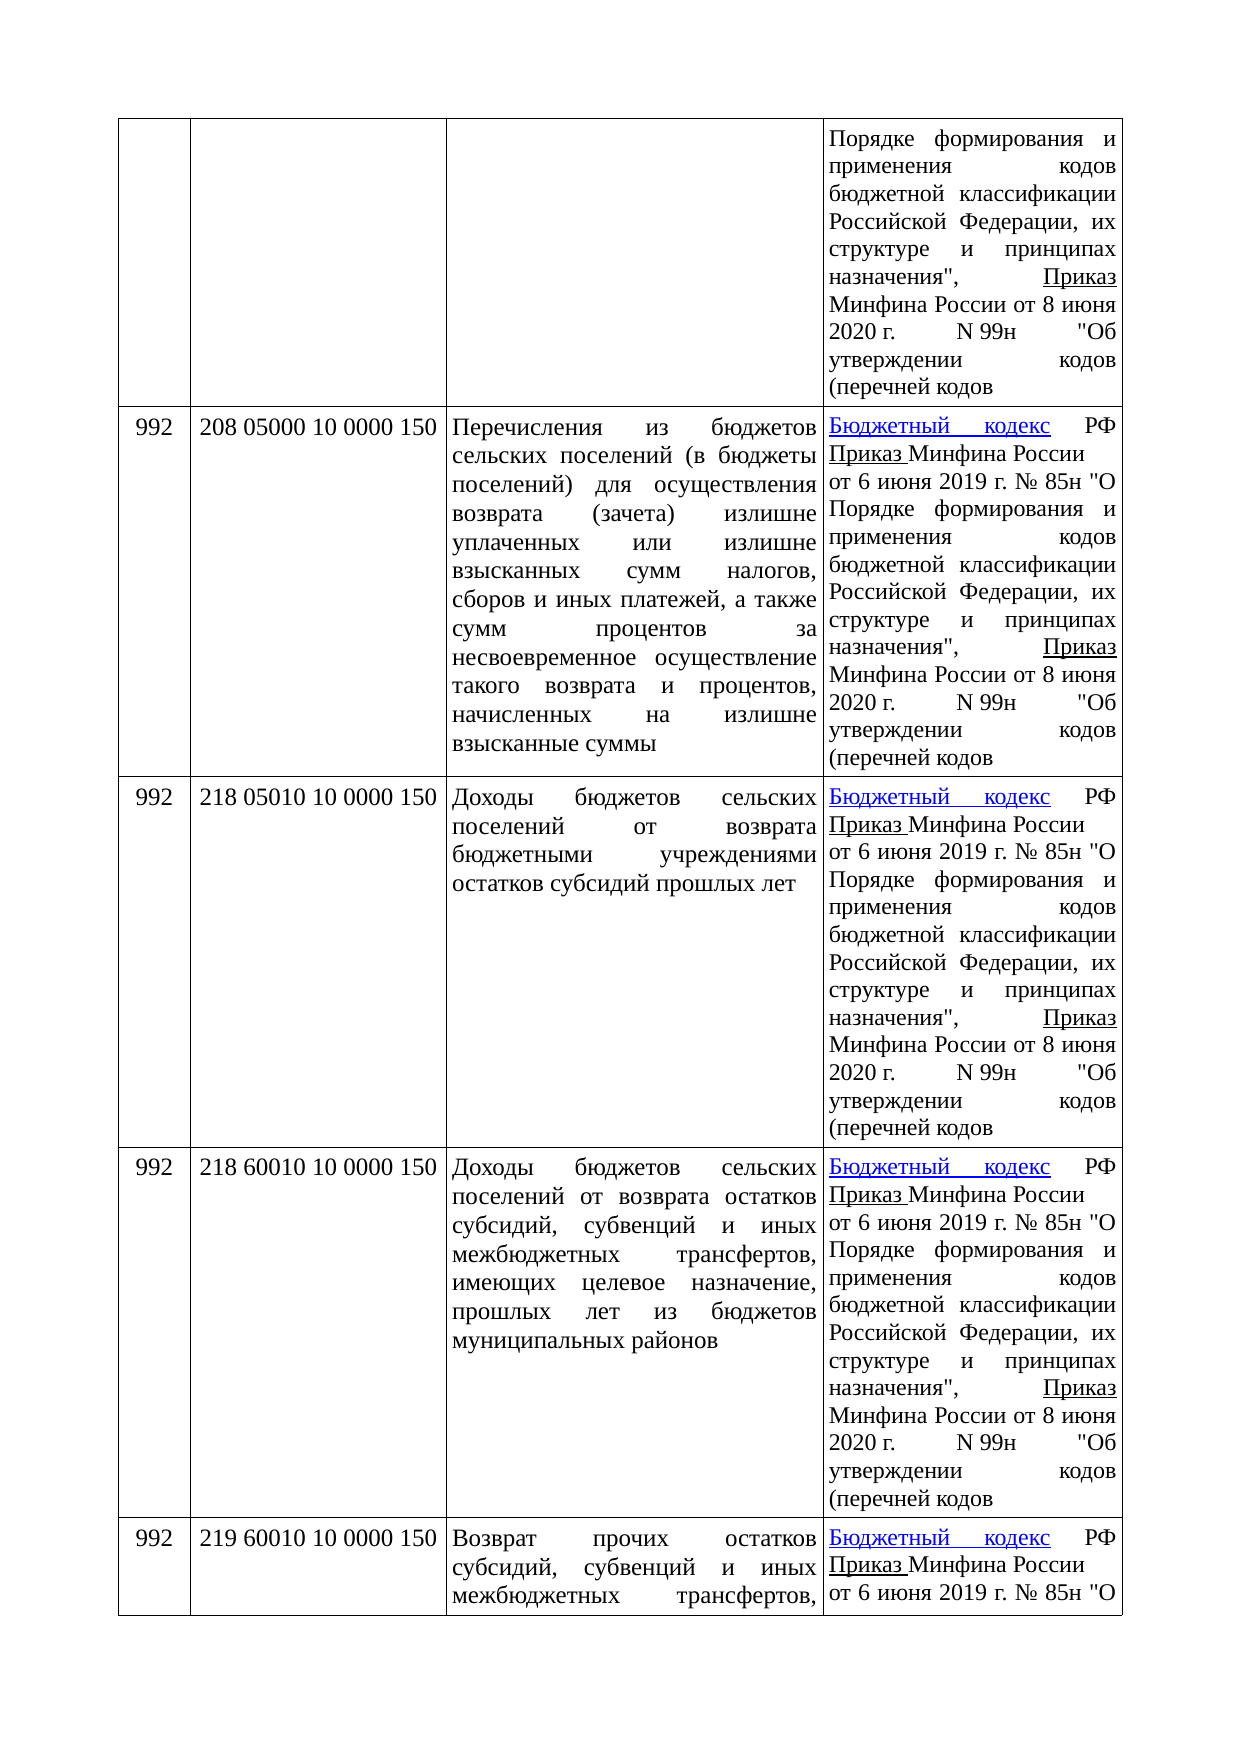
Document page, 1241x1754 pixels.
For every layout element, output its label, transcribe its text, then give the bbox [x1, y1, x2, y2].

table_cell Бюджетный кодекс РФ Приказ Минфина России от 6 июня 2019 г. № 85н "О Порядке формирования и применения кодов бюджетной классификации Российской Федерации, их структуре и принципах назначения", Приказ Минфина России от 8 июня 2020 г. N 99н "Об утверждении кодов (перечней кодов [824, 777, 1122, 1147]
table_cell 219 60010 10 0000 150 [191, 1518, 446, 1615]
table_cell Порядке формирования и применения кодов бюджетной классификации Российской Федерации, их структуре и принципах назначения", Приказ Минфина России от 8 июня 2020 г. N 99н "Об утверждении кодов (перечней кодов [824, 119, 1122, 406]
table_cell Бюджетный кодекс РФ Приказ Минфина России от 6 июня 2019 г. № 85н "О [824, 1518, 1122, 1615]
table_cell [119, 119, 190, 406]
table_cell Перечисления из бюджетов сельских поселений (в бюджеты поселений) для осуществления возврата (зачета) излишне уплаченных или излишне взысканных сумм налогов, сборов и иных платежей, а также сумм процентов за несвоевременное осуществление такого возврата и процентов, начисленных на излишне взысканные суммы [447, 407, 823, 776]
table_cell Бюджетный кодекс РФ Приказ Минфина России от 6 июня 2019 г. № 85н "О Порядке формирования и применения кодов бюджетной классификации Российской Федерации, их структуре и принципах назначения", Приказ Минфина России от 8 июня 2020 г. N 99н "Об утверждении кодов (перечней кодов [824, 407, 1122, 776]
table_cell 218 05010 10 0000 150 [191, 777, 446, 1147]
table_cell [447, 119, 823, 406]
table_cell 992 [119, 1148, 190, 1517]
table_cell [191, 119, 446, 406]
table_cell Доходы бюджетов сельских поселений от возврата бюджетными учреждениями остатков субсидий прошлых лет [447, 777, 823, 1147]
table_cell 992 [119, 777, 190, 1147]
table_cell Бюджетный кодекс РФ Приказ Минфина России от 6 июня 2019 г. № 85н "О Порядке формирования и применения кодов бюджетной классификации Российской Федерации, их структуре и принципах назначения", Приказ Минфина России от 8 июня 2020 г. N 99н "Об утверждении кодов (перечней кодов [824, 1148, 1122, 1517]
table_cell Доходы бюджетов сельских поселений от возврата остатков субсидий, субвенций и иных межбюджетных трансфертов, имеющих целевое назначение, прошлых лет из бюджетов муниципальных районов [447, 1148, 823, 1517]
table_cell Возврат прочих остатков субсидий, субвенций и иных межбюджетных трансфертов, [447, 1518, 823, 1615]
table_cell 218 60010 10 0000 150 [191, 1148, 446, 1517]
table_cell 992 [119, 1518, 190, 1615]
table_cell 992 [119, 407, 190, 776]
table_cell 208 05000 10 0000 150 [191, 407, 446, 776]
